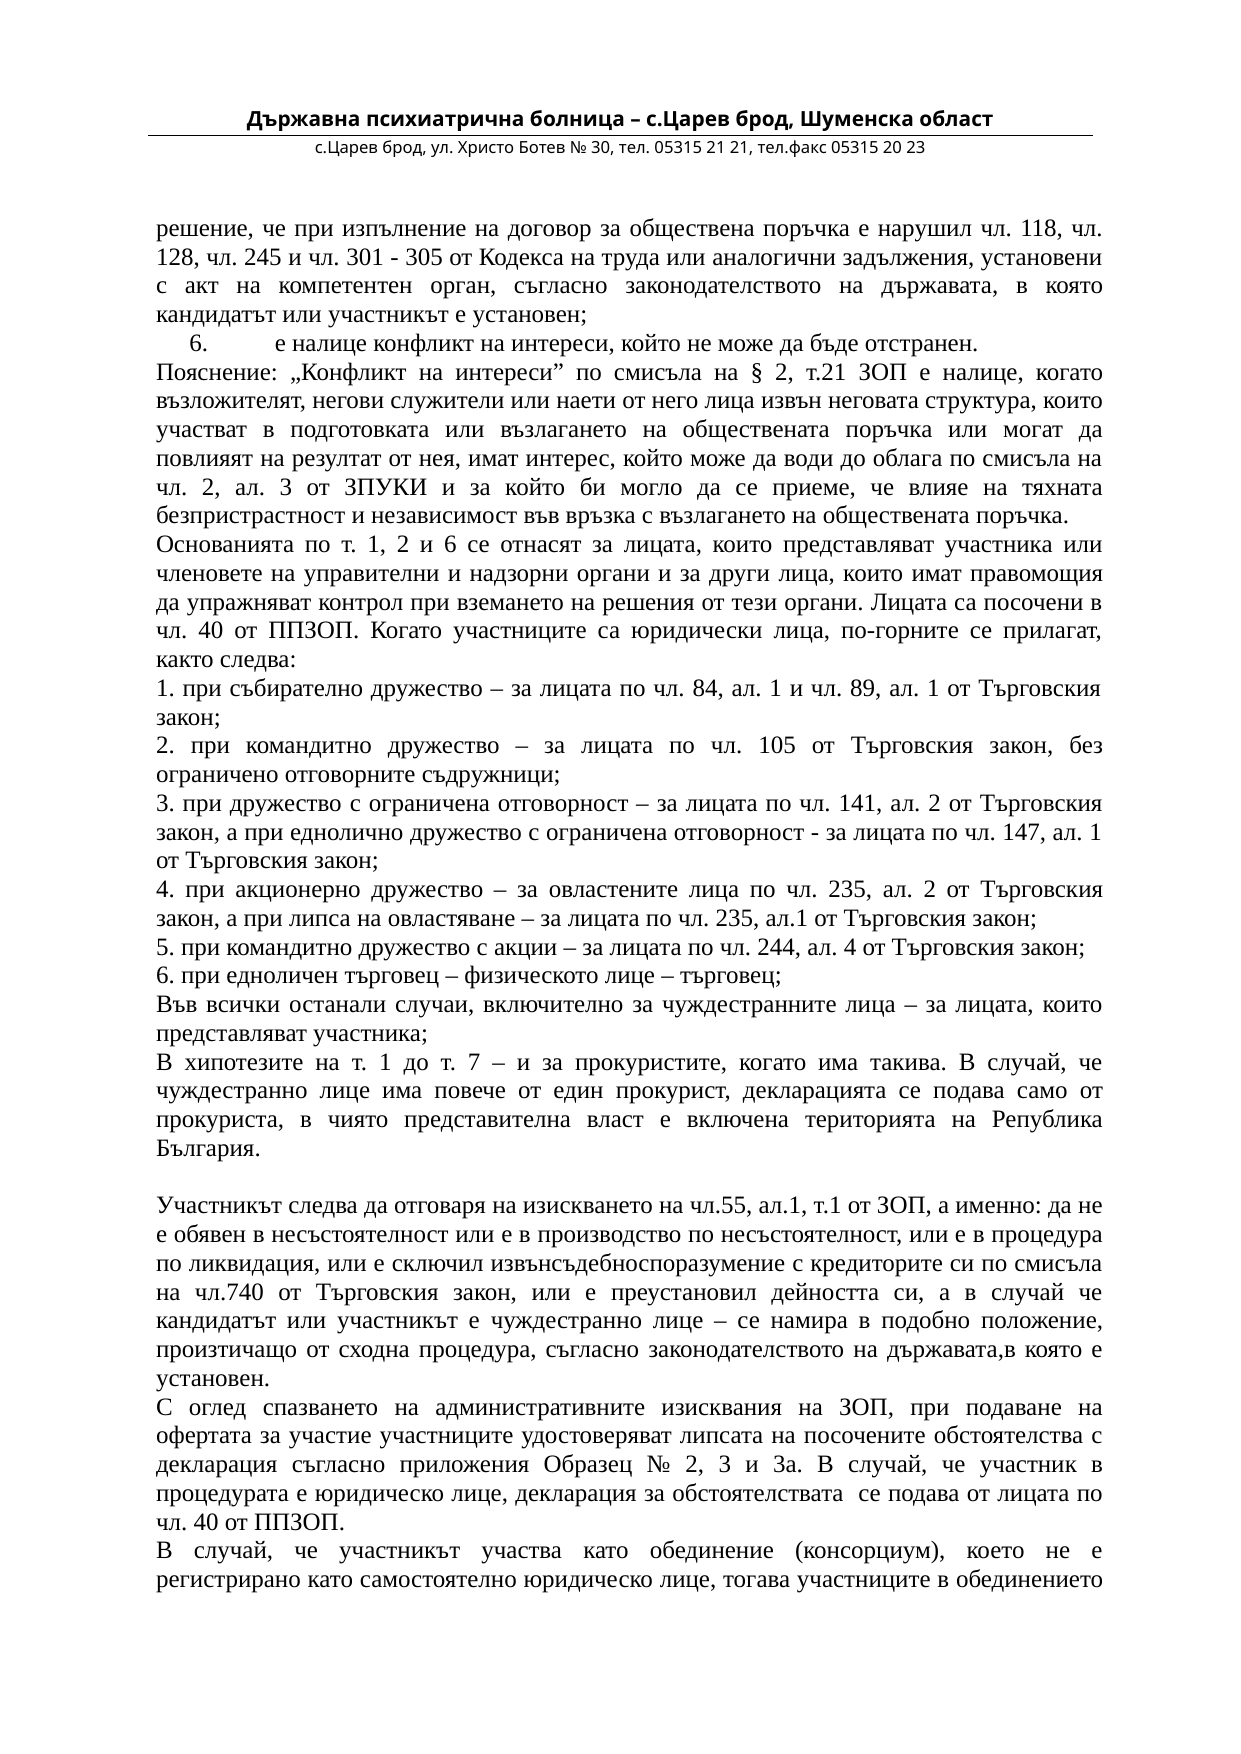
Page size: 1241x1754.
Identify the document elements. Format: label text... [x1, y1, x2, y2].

table_cell решение, че при изпълнение на договор за обществена поръчка е нарушил чл. 118, чл. 128, чл. 245 и чл. 301 - 305 от Кодекса на труда или аналогични задължения, установени с акт на компетентен орган, съгласно законодателството на държавата, в която кандидатът или участникът е установен; е налице конфликт на интереси, който не може да бъде отстранен. Пояснение: „Конфликт на интереси” по смисъла на § 2, т.21 ЗОП е налице, когато възложителят, негови служители или наети от него лица извън неговата структура, които участват в подготовката или възлагането на обществената поръчка или могат да повлияят на резултат от нея, имат интерес, който може да води до облага по смисъла на чл. 2, ал. 3 от ЗПУКИ и за който би могло да се приеме, че влияе на тяхната безпристрастност и независимост във връзка с възлагането на обществената поръчка. Основанията по т. 1, 2 и 6 се отнасят за лицата, които представляват участника или членовете на управителни и надзорни органи и за други лица, които имат правомощия да упражняват контрол при вземането на решения от тези органи. Лицата са посочени в чл. 40 от ППЗОП. Когато участниците са юридически лица, по-горните се прилагат, както следва: 1. при събирателно дружество – за лицата по чл. 84, ал. 1 и чл. 89, ал. 1 от Търговския закон; 2. при командитно дружество – за лицата по чл. 105 от Търговския закон, без ограничено отговорните съдружници; 3. при дружество с ограничена отговорност – за лицата по чл. 141, ал. 2 от Търговския закон, а при еднолично дружество с ограничена отговорност - за лицата по чл. 147, ал. 1 от Търговския закон; 4. при акционерно дружество – за овластените лица по чл. 235, ал. 2 от Търговския закон, а при липса на овластяване – за лицата по чл. 235, ал.1 от Търговския закон; 5. при командитно дружество с акции – за лицата по чл. 244, ал. 4 от Търговския закон; 6. при едноличен търговец – физическото лице – търговец; Във всички останали случаи, включително за чуждестранните лица – за лицата, които представляват участника; В хипотезите на т. 1 до т. 7 – и за прокуристите, когато има такива. В случай, че чуждестранно лице има повече от един прокурист, декларацията се подава само от прокуриста, в чиято представителна власт е включена територията на Република България. Участникът следва да отговаря на изискването на чл.55, ал.1, т.1 от ЗОП, а именно: да не е обявен в несъстоятелност или е в производство по несъстоятелност, или е в процедура по ликвидация, или е сключил извънсъдебноспоразумение с кредиторите си по смисъла на чл.740 от Търговския закон, или е преустановил дейността си, а в случай че кандидатът или участникът е чуждестранно лице – се намира в подобно положение, произтичащо от сходна процедура, съгласно законодателството на държавата,в която е установен. С оглед спазването на административните изисквания на ЗОП, при подаване на офертата за участие участниците удостоверяват липсата на посочените обстоятелства с декларация съгласно приложения Образец № 2, 3 и 3а. В случай, че участник в процедурата е юридическо лице, декларация за обстоятелствата се подава от лицата по чл. 40 от ППЗОП. В случай, че участникът участва като обединение (консорциум), което не е регистрирано като самостоятелно юридическо лице, тогава участниците в обединението [149, 213, 1111, 1593]
